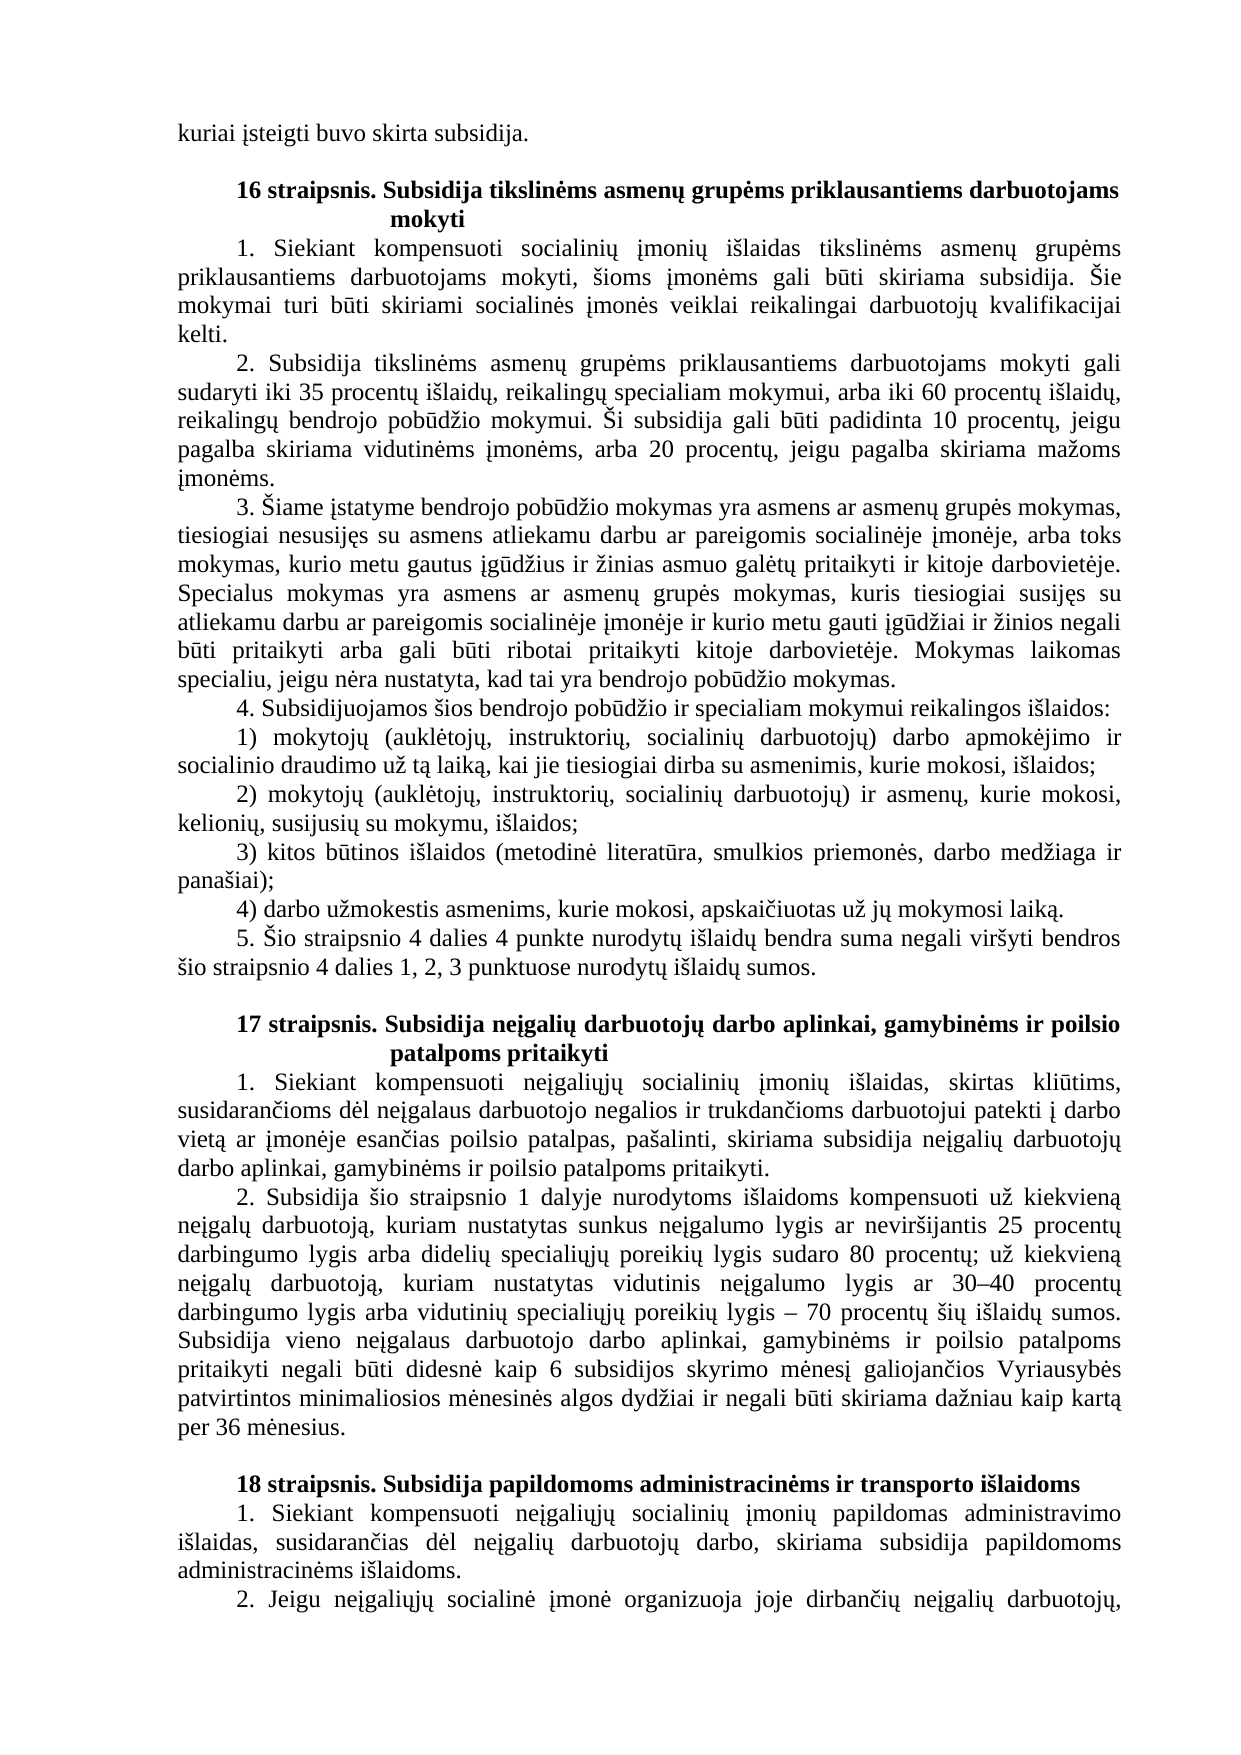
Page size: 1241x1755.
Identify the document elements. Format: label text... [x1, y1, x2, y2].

text 2. Subsidija tikslinėms asmenų grupėms priklausantiems darbuotojams mokyti gali sudaryti iki 35 procentų išlaidų, reikalingų specialiam mokymui, arba iki 60 procentų išlaidų, reikalingų bendrojo pobūdžio mokymui. Ši subsidija gali būti padidinta 10 procentų, jeigu pagalba skiriama vidutinėms įmonėms, arba 20 procentų, jeigu pagalba skiriama mažoms įmonėms. [177, 348, 1122, 492]
text 1. Siekiant kompensuoti socialinių įmonių išlaidas tikslinėms asmenų grupėms priklausantiems darbuotojams mokyti, šioms įmonėms gali būti skiriama subsidija. Šie mokymai turi būti skiriami socialinės įmonės veiklai reikalingai darbuotojų kvalifikacijai kelti. [177, 233, 1122, 348]
text 4) darbo užmokestis asmenims, kurie mokosi, apskaičiuotas už jų mokymosi laiką. [177, 894, 1122, 923]
text 2) mokytojų (auklėtojų, instruktorių, socialinių darbuotojų) ir asmenų, kurie mokosi, kelionių, susijusių su mokymu, išlaidos; [177, 779, 1122, 837]
text kuriai įsteigti buvo skirta subsidija. [177, 118, 1122, 147]
text 3) kitos būtinos išlaidos (metodinė literatūra, smulkios priemonės, darbo medžiaga ir panašiai); [177, 837, 1122, 894]
text 1. Siekiant kompensuoti neįgaliųjų socialinių įmonių papildomas administravimo išlaidas, susidarančias dėl neįgalių darbuotojų darbo, skiriama subsidija papildomoms administracinėms išlaidoms. [177, 1498, 1122, 1584]
text 17 straipsnis. Subsidija neįgalių darbuotojų darbo aplinkai, gamybinėms ir poilsio patalpoms pritaikyti [236, 1009, 1122, 1067]
text 18 straipsnis. Subsidija papildomoms administracinėms ir transporto išlaidoms [236, 1469, 1122, 1498]
text 1) mokytojų (auklėtojų, instruktorių, socialinių darbuotojų) darbo apmokėjimo ir socialinio draudimo už tą laiką, kai jie tiesiogiai dirba su asmenimis, kurie mokosi, išlaidos; [177, 722, 1122, 779]
text 4. Subsidijuojamos šios bendrojo pobūdžio ir specialiam mokymui reikalingos išlaidos: [177, 693, 1122, 722]
text 16 straipsnis. Subsidija tikslinėms asmenų grupėms priklausantiems darbuotojams mokyti [236, 176, 1122, 233]
text 3. Šiame įstatyme bendrojo pobūdžio mokymas yra asmens ar asmenų grupės mokymas, tiesiogiai nesusijęs su asmens atliekamu darbu ar pareigomis socialinėje įmonėje, arba toks mokymas, kurio metu gautus įgūdžius ir žinias asmuo galėtų pritaikyti ir kitoje darbovietėje. Specialus mokymas yra asmens ar asmenų grupės mokymas, kuris tiesiogiai susijęs su atliekamu darbu ar pareigomis socialinėje įmonėje ir kurio metu gauti įgūdžiai ir žinios negali būti pritaikyti arba gali būti ribotai pritaikyti kitoje darbovietėje. Mokymas laikomas specialiu, jeigu nėra nustatyta, kad tai yra bendrojo pobūdžio mokymas. [177, 492, 1122, 693]
text 1. Siekiant kompensuoti neįgaliųjų socialinių įmonių išlaidas, skirtas kliūtims, susidarančioms dėl neįgalaus darbuotojo negalios ir trukdančioms darbuotojui patekti į darbo vietą ar įmonėje esančias poilsio patalpas, pašalinti, skiriama subsidija neįgalių darbuotojų darbo aplinkai, gamybinėms ir poilsio patalpoms pritaikyti. [177, 1067, 1122, 1182]
text 5. Šio straipsnio 4 dalies 4 punkte nurodytų išlaidų bendra suma negali viršyti bendros šio straipsnio 4 dalies 1, 2, 3 punktuose nurodytų išlaidų sumos. [177, 923, 1122, 981]
text 2. Jeigu neįgaliųjų socialinė įmonė organizuoja joje dirbančių neįgalių darbuotojų, [177, 1584, 1122, 1613]
text 2. Subsidija šio straipsnio 1 dalyje nurodytoms išlaidoms kompensuoti už kiekvieną neįgalų darbuotoją, kuriam nustatytas sunkus neįgalumo lygis ar neviršijantis 25 procentų darbingumo lygis arba didelių specialiųjų poreikių lygis sudaro 80 procentų; už kiekvieną neįgalų darbuotoją, kuriam nustatytas vidutinis neįgalumo lygis ar 30–40 procentų darbingumo lygis arba vidutinių specialiųjų poreikių lygis – 70 procentų šių išlaidų sumos. Subsidija vieno neįgalaus darbuotojo darbo aplinkai, gamybinėms ir poilsio patalpoms pritaikyti negali būti didesnė kaip 6 subsidijos skyrimo mėnesį galiojančios Vyriausybės patvirtintos minimaliosios mėnesinės algos dydžiai ir negali būti skiriama dažniau kaip kartą per 36 mėnesius. [177, 1182, 1122, 1441]
